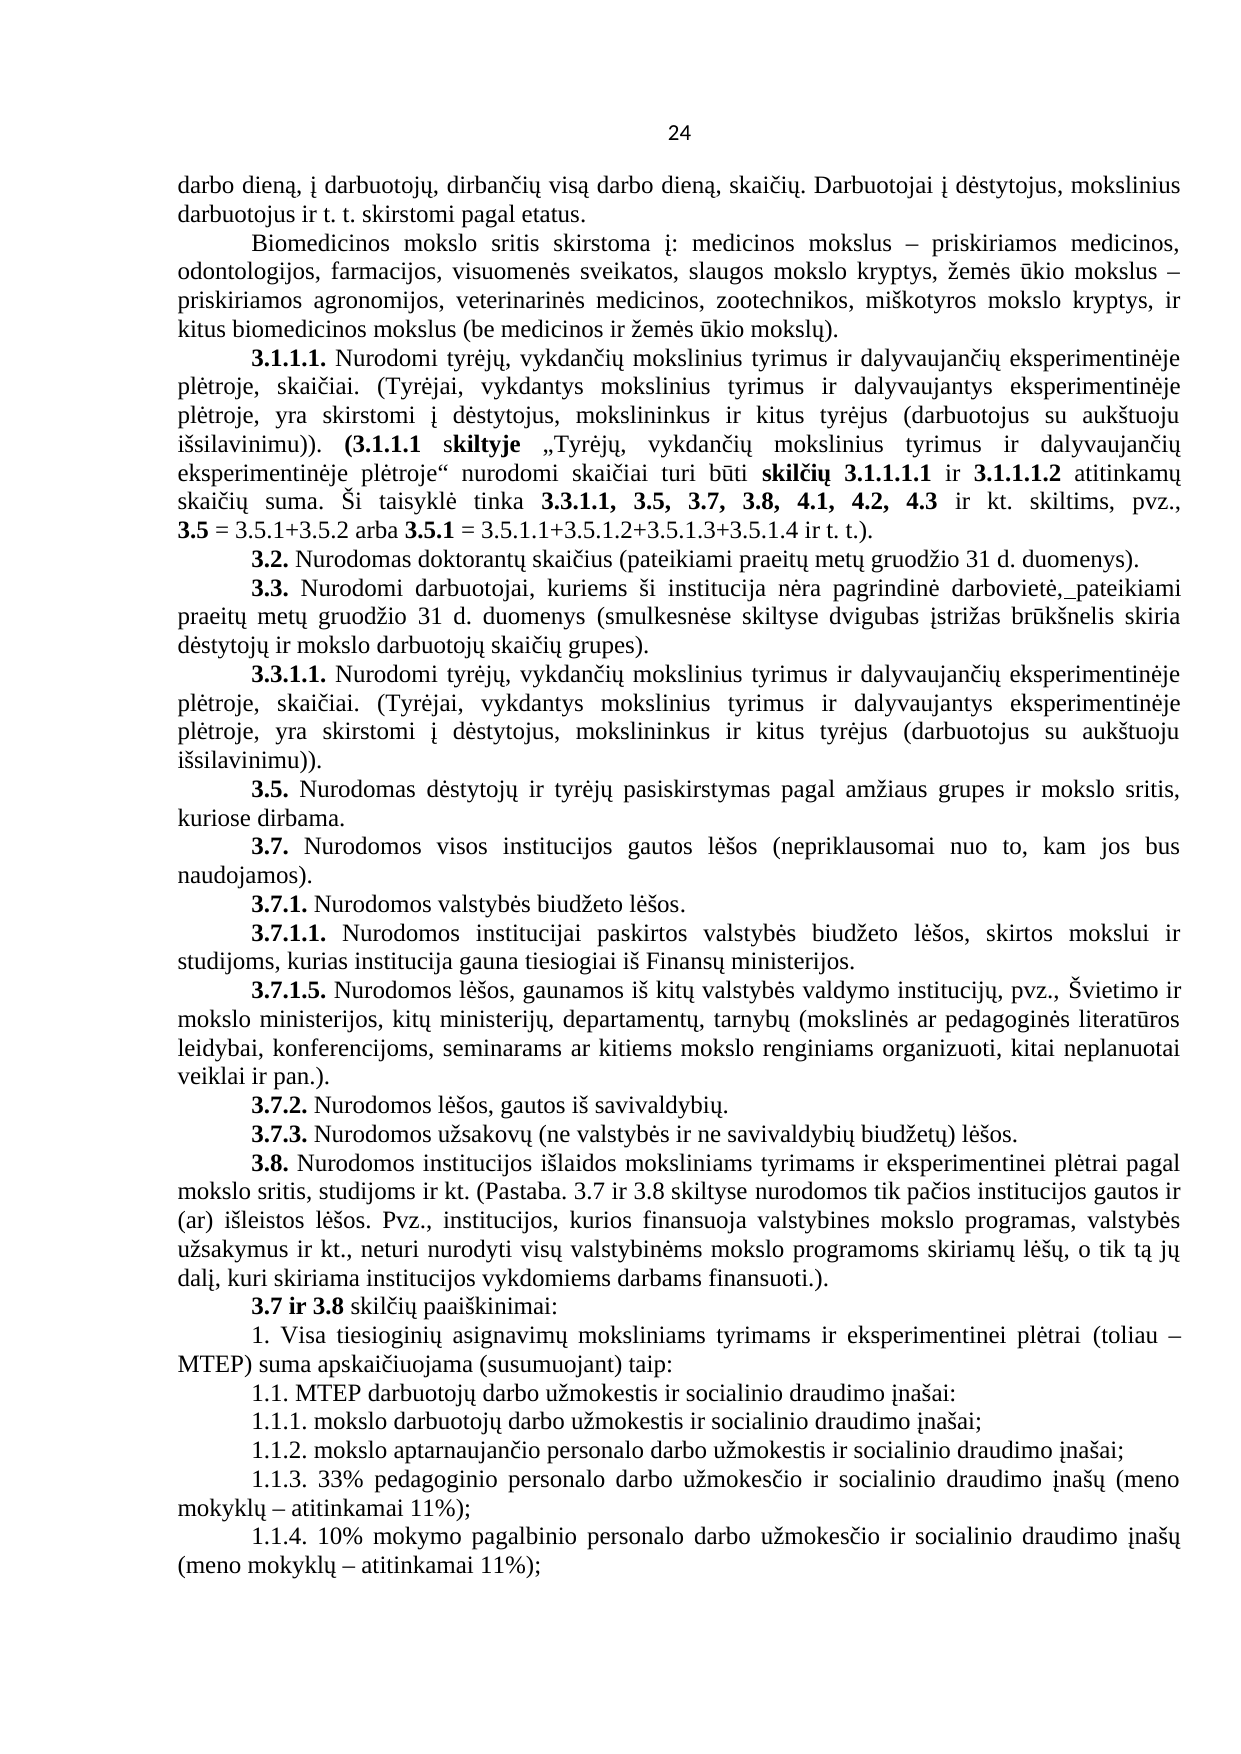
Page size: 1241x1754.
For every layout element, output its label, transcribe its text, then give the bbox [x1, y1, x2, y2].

text 3.2. Nurodomas doktorantų skaičius (pateikiami praeitų metų gruodžio 31 d. duomenys). [177, 544, 1181, 573]
text 3.3. Nurodomi darbuotojai, kuriems ši institucija nėra pagrindinė darbovietė, pateikiami praeitų metų gruodžio 31 d. duomenys (smulkesnėse skiltyse dvigubas įstrižas brūkšnelis skiria dėstytojų ir mokslo darbuotojų skaičių grupes). [177, 573, 1181, 659]
text 3.1.1.1. Nurodomi tyrėjų, vykdančių mokslinius tyrimus ir dalyvaujančių eksperimentinėje plėtroje, skaičiai. (Tyrėjai, vykdantys mokslinius tyrimus ir dalyvaujantys eksperimentinėje plėtroje, yra skirstomi į dėstytojus, mokslininkus ir kitus tyrėjus (darbuotojus su aukštuoju išsilavinimu)). (3.1.1.1 skiltyje „Tyrėjų, vykdančių mokslinius tyrimus ir dalyvaujančių eksperimentinėje plėtroje“ nurodomi skaičiai turi būti skilčių 3.1.1.1.1 ir 3.1.1.1.2 atitinkamų skaičių suma. Ši taisyklė tinka 3.3.1.1, 3.5, 3.7, 3.8, 4.1, 4.2, 4.3 ir kt. skiltims, pvz., 3.5 = 3.5.1+3.5.2 arba 3.5.1 = 3.5.1.1+3.5.1.2+3.5.1.3+3.5.1.4 ir t. t.). [177, 343, 1181, 544]
text 3.7.1.1. Nurodomos institucijai paskirtos valstybės biudžeto lėšos, skirtos mokslui ir studijoms, kurias institucija gauna tiesiogiai iš Finansų ministerijos. [177, 918, 1181, 975]
text 3.7.3. Nurodomos užsakovų (ne valstybės ir ne savivaldybių biudžetų) lėšos. [177, 1119, 1181, 1148]
text 3.7. Nurodomos visos institucijos gautos lėšos (nepriklausomai nuo to, kam jos bus naudojamos). [177, 831, 1181, 889]
text 3.7.1. Nurodomos valstybės biudžeto lėšos. [177, 889, 1181, 918]
text 1.1. MTEP darbuotojų darbo užmokestis ir socialinio draudimo įnašai: [177, 1378, 1181, 1406]
text 1.1.1. mokslo darbuotojų darbo užmokestis ir socialinio draudimo įnašai; [177, 1406, 1181, 1435]
text 1.1.2. mokslo aptarnaujančio personalo darbo užmokestis ir socialinio draudimo įnašai; [177, 1435, 1181, 1464]
text Biomedicinos mokslo sritis skirstoma į: medicinos mokslus – priskiriamos medicinos, odontologijos, farmacijos, visuomenės sveikatos, slaugos mokslo kryptys, žemės ūkio mokslus – priskiriamos agronomijos, veterinarinės medicinos, zootechnikos, miškotyros mokslo kryptys, ir kitus biomedicinos mokslus (be medicinos ir žemės ūkio mokslų). [177, 228, 1181, 343]
text darbo dieną, į darbuotojų, dirbančių visą darbo dieną, skaičių. Darbuotojai į dėstytojus, mokslinius darbuotojus ir t. t. skirstomi pagal etatus. [177, 170, 1181, 228]
text 3.5. Nurodomas dėstytojų ir tyrėjų pasiskirstymas pagal amžiaus grupes ir mokslo sritis, kuriose dirbama. [177, 774, 1181, 831]
text 3.3.1.1. Nurodomi tyrėjų, vykdančių mokslinius tyrimus ir dalyvaujančių eksperimentinėje plėtroje, skaičiai. (Tyrėjai, vykdantys mokslinius tyrimus ir dalyvaujantys eksperimentinėje plėtroje, yra skirstomi į dėstytojus, mokslininkus ir kitus tyrėjus (darbuotojus su aukštuoju išsilavinimu)). [177, 659, 1181, 774]
text 1.1.4. 10% mokymo pagalbinio personalo darbo užmokesčio ir socialinio draudimo įnašų (meno mokyklų – atitinkamai 11%); [177, 1521, 1181, 1579]
text 3.8. Nurodomos institucijos išlaidos moksliniams tyrimams ir eksperimentinei plėtrai pagal mokslo sritis, studijoms ir kt. (Pastaba. 3.7 ir 3.8 skiltyse nurodomos tik pačios institucijos gautos ir (ar) išleistos lėšos. Pvz., institucijos, kurios finansuoja valstybines mokslo programas, valstybės užsakymus ir kt., neturi nurodyti visų valstybinėms mokslo programoms skiriamų lėšų, o tik tą jų dalį, kuri skiriama institucijos vykdomiems darbams finansuoti.). [177, 1148, 1181, 1291]
text 1. Visa tiesioginių asignavimų moksliniams tyrimams ir eksperimentinei plėtrai (toliau – MTEP) suma apskaičiuojama (susumuojant) taip: [177, 1320, 1181, 1378]
text 1.1.3. 33% pedagoginio personalo darbo užmokesčio ir socialinio draudimo įnašų (meno mokyklų – atitinkamai 11%); [177, 1464, 1181, 1521]
text 3.7.2. Nurodomos lėšos, gautos iš savivaldybių. [177, 1090, 1181, 1119]
text 3.7.1.5. Nurodomos lėšos, gaunamos iš kitų valstybės valdymo institucijų, pvz., švietimo ir mokslo ministerijos, kitų ministerijų, departamentų, tarnybų (mokslinės ar pedagoginės literatūros leidybai, konferencijoms, seminarams ar kitiems mokslo renginiams organizuoti, kitai neplanuotai veiklai ir pan.). [177, 975, 1181, 1090]
text 3.7 ir 3.8 skilčių paaiškinimai: [177, 1291, 1181, 1320]
